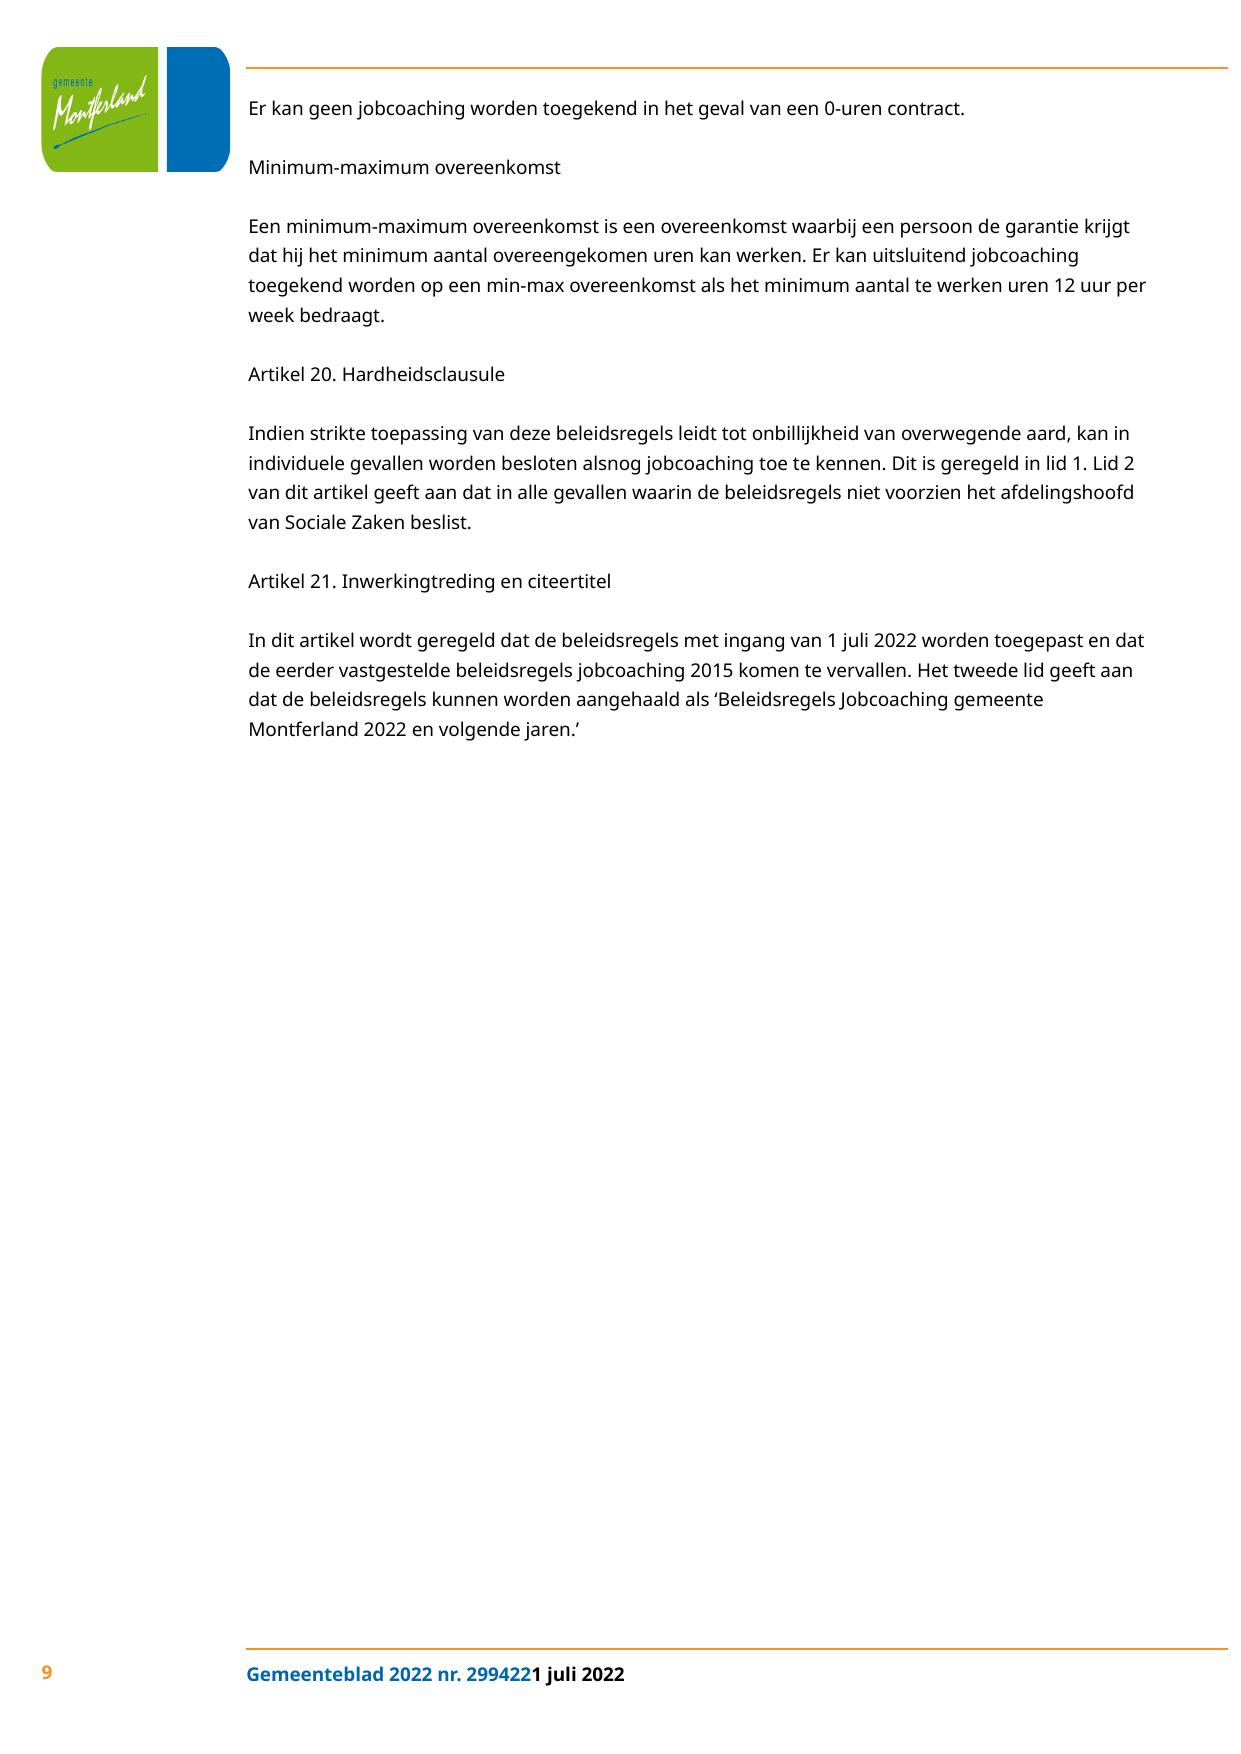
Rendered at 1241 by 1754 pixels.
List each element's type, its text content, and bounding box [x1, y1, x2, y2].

text Artikel 20. Hardheidsclausule [248, 361, 1152, 387]
text Indien strikte toepassing van deze beleidsregels leidt tot onbillijkheid van overwegende aard, kan in individuele gevallen worden besloten alsnog jobcoaching toe te kennen. Dit is geregeld in lid 1. Lid 2 van dit artikel geeft aan dat in alle gevallen waarin de beleidsregels niet voorzien het afdelingshoofd van Sociale Zaken beslist. [248, 420, 1152, 535]
text Een minimum-maximum overeenkomst is een overeenkomst waarbij een persoon de garantie krijgt dat hij het minimum aantal overeengekomen uren kan werken. Er kan uitsluitend jobcoaching toegekend worden op een min-max overeenkomst als het minimum aantal te werken uren 12 uur per week bedraagt. [248, 213, 1152, 328]
text In dit artikel wordt geregeld dat de beleidsregels met ingang van 1 juli 2022 worden toegepast en dat de eerder vastgestelde beleidsregels jobcoaching 2015 komen te vervallen. Het tweede lid geeft aan dat de beleidsregels kunnen worden aangehaald als ‘Beleidsregels Jobcoaching gemeente Montferland 2022 en volgende jaren.’ [248, 627, 1152, 742]
text Minimum-maximum overeenkomst [248, 154, 1152, 180]
text Er kan geen jobcoaching worden toegekend in het geval van een 0-uren contract. [248, 95, 1152, 121]
picture [41, 47, 231, 172]
text Artikel 21. Inwerkingtreding en citeertitel [248, 568, 1152, 594]
